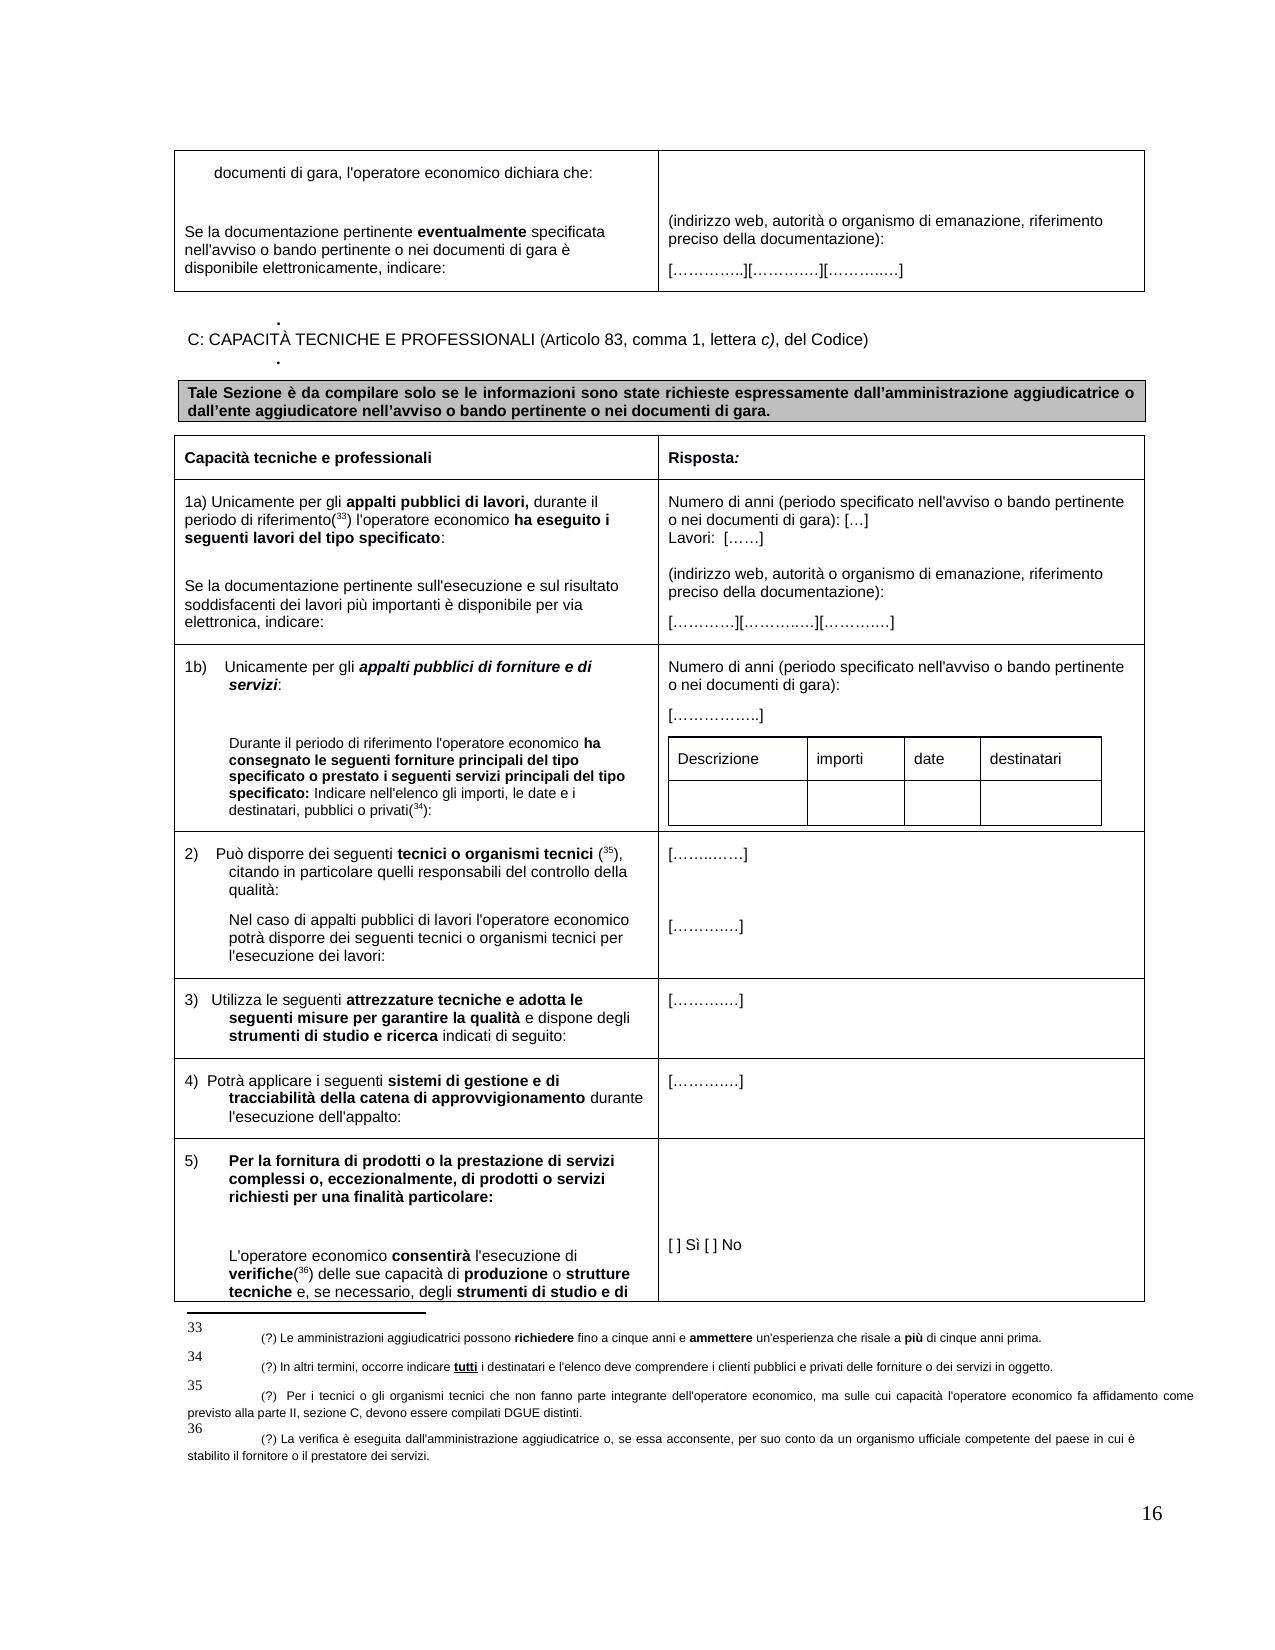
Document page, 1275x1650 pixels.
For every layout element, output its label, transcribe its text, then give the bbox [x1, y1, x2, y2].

table_header importi [808, 738, 904, 780]
table_header date [905, 738, 980, 780]
table_cell [905, 781, 980, 824]
table_cell [……..……] [……….…] [659, 832, 1144, 978]
table_cell [669, 781, 807, 824]
table_cell (indirizzo web, autorità o organismo di emanazione, riferimento preciso della documentazione): […………..][……….…][………..…] [659, 151, 1144, 291]
table_cell [……….…] [659, 1059, 1144, 1138]
table_cell 1a) Unicamente per gli appalti pubblici di lavori, durante il periodo di riferimento() l'operatore economico ha eseguito i seguenti lavori del tipo specificato: Se la documentazione pertinente sull'esecuzione e sul risultato soddisfacenti dei lavori più importanti è disponibile per via elettronica, indicare: [175, 480, 658, 644]
table_cell [……….…] [659, 979, 1144, 1058]
text Tale Sezione è da compilare solo se le informazioni sono state richieste espressamente dall’amministrazione aggiudicatrice o dall’ente aggiudicatore nell’avviso o bando pertinente o nei documenti di gara. [179, 381, 1145, 421]
table_cell [808, 781, 904, 824]
table_cell documenti di gara, l'operatore economico dichiara che: Se la documentazione pertinente eventualmente specificata nell'avviso o bando pertinente o nei documenti di gara è disponibile elettronicamente, indicare: [175, 151, 658, 291]
table_header Risposta: [659, 436, 1144, 479]
table_cell Numero di anni (periodo specificato nell'avviso o bando pertinente o nei documenti di gara): […] Lavori: [……] (indirizzo web, autorità o organismo di emanazione, riferimento preciso della documentazione): […………][………..…][……….…] [659, 480, 1144, 644]
table_cell 4) Potrà applicare i seguenti sistemi di gestione e di tracciabilità della catena di approvvigionamento durante l'esecuzione dell'appalto: [175, 1059, 658, 1138]
table_cell [981, 781, 1101, 824]
table_cell 3) Utilizza le seguenti attrezzature tecniche e adotta le seguenti misure per garantire la qualità e dispone degli strumenti di studio e ricerca indicati di seguito: [175, 979, 658, 1058]
table_header destinatari [981, 738, 1101, 780]
table_cell 2) Può disporre dei seguenti tecnici o organismi tecnici (), citando in particolare quelli responsabili del controllo della qualità: Nel caso di appalti pubblici di lavori l'operatore economico potrà disporre dei seguenti tecnici o organismi tecnici per l'esecuzione dei lavori: [175, 832, 658, 978]
table_cell Numero di anni (periodo specificato nell'avviso o bando pertinente o nei documenti di gara): [……………..] [659, 645, 1144, 831]
table_cell [ ] Sì [ ] No [659, 1139, 1144, 1301]
table_cell 5) Per la fornitura di prodotti o la prestazione di servizi complessi o, eccezionalmente, di prodotti o servizi richiesti per una finalità particolare: L'operatore economico consentirà l'esecuzione di verifiche() delle sue capacità di produzione o strutture tecniche e, se necessario, degli strumenti di studio e di [175, 1139, 658, 1301]
title C: Capacità tecniche e professionali (Articolo 83, comma 1, lettera c), del Codice) [187, 329, 1137, 348]
table_header Descrizione [669, 738, 807, 780]
table_header Capacità tecniche e professionali [175, 436, 658, 479]
table_cell 1b) Unicamente per gli appalti pubblici di forniture e di servizi: Durante il periodo di riferimento l'operatore economico ha consegnato le seguenti forniture principali del tipo specificato o prestato i seguenti servizi principali del tipo specificato: Indicare nell'elenco gli importi, le date e i destinatari, pubblici o privati(): [175, 645, 658, 831]
